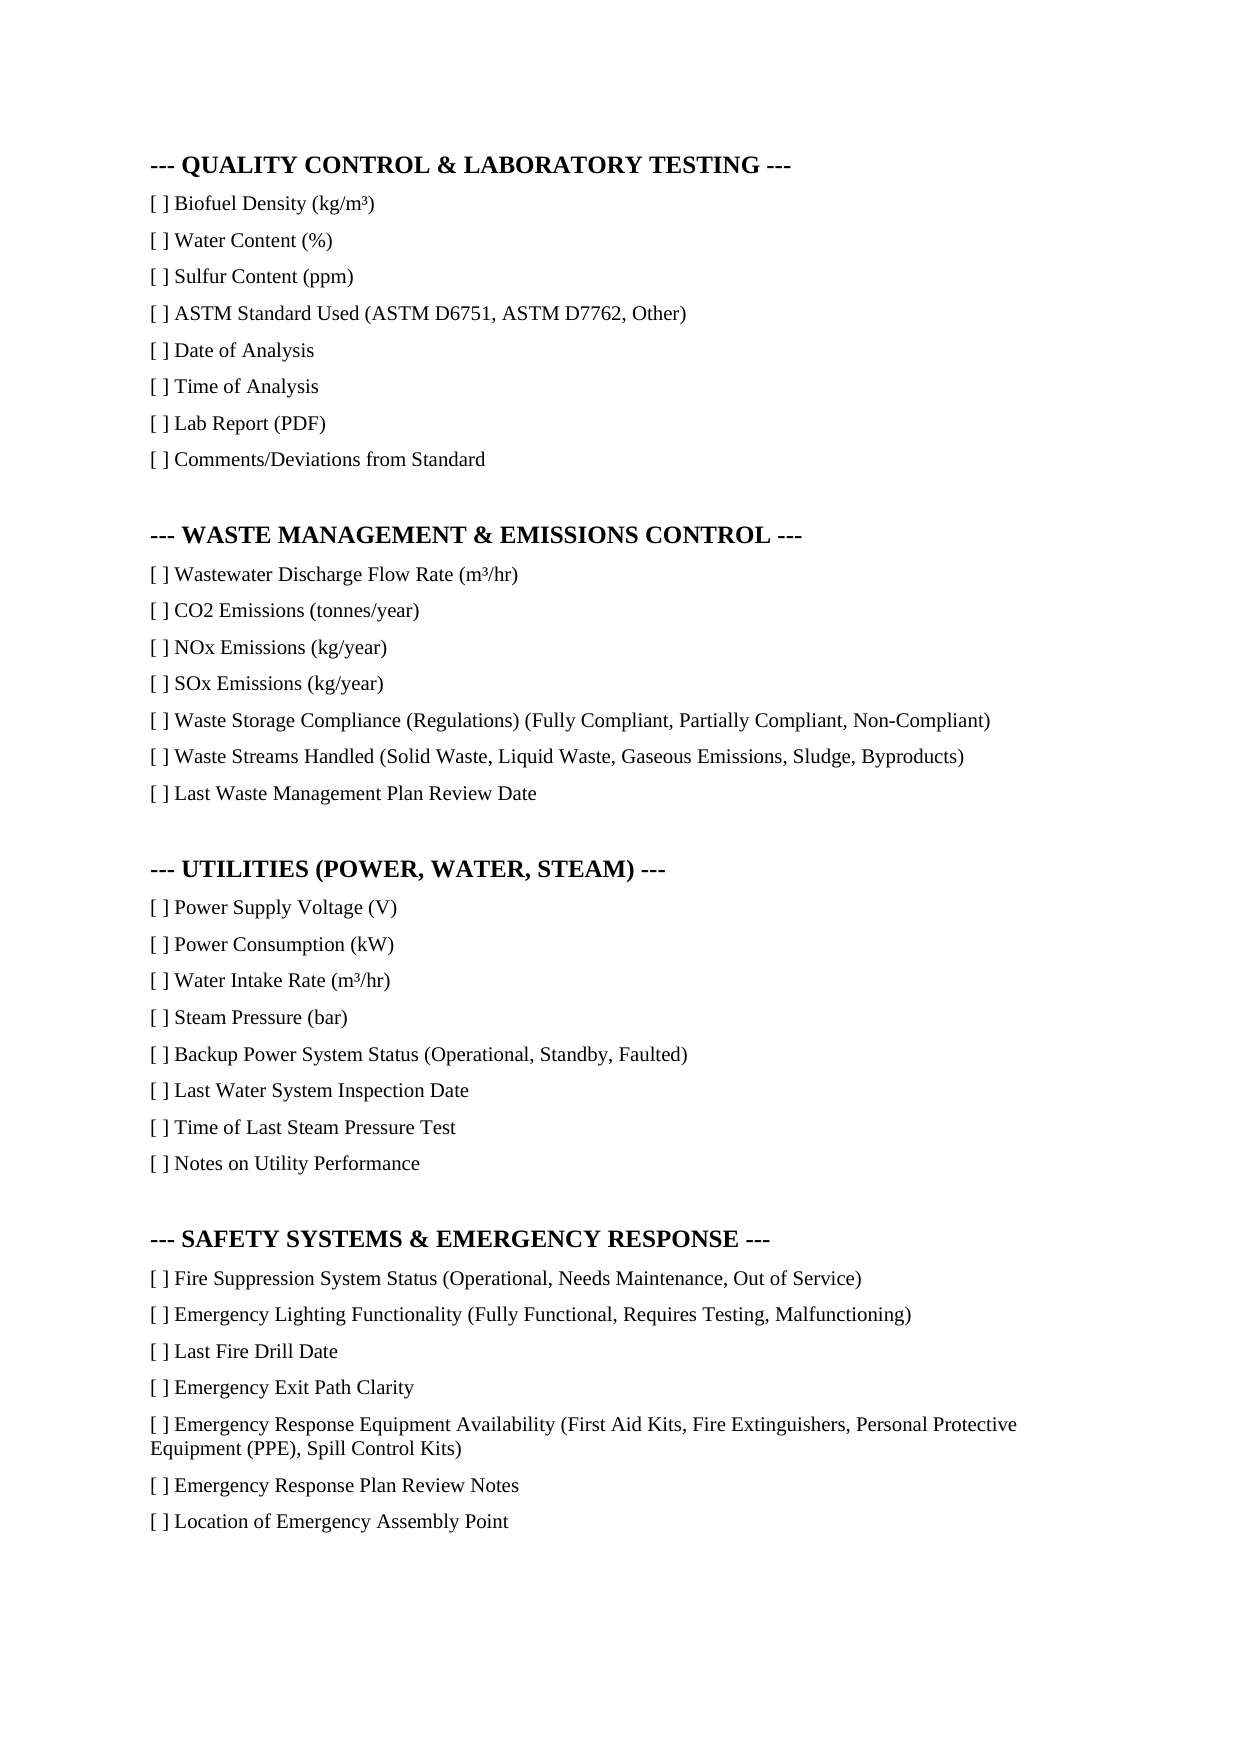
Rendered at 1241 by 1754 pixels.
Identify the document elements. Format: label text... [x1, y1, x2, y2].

text [ ] Water Intake Rate (m³/hr) [150, 968, 1090, 992]
text [ ] Emergency Response Plan Review Notes [150, 1472, 1090, 1497]
text [ ] Last Water System Inspection Date [150, 1078, 1090, 1102]
text [ ] Comments/Deviations from Standard [150, 447, 1090, 471]
text [ ] Fire Suppression System Status (Operational, Needs Maintenance, Out of Service) [150, 1266, 1090, 1290]
text [ ] Power Supply Voltage (V) [150, 895, 1090, 919]
text [ ] CO2 Emissions (tonnes/year) [150, 598, 1090, 622]
text [ ] NOx Emissions (kg/year) [150, 635, 1090, 659]
text [ ] Steam Pressure (bar) [150, 1005, 1090, 1029]
text [ ] SOx Emissions (kg/year) [150, 671, 1090, 695]
text [ ] Time of Last Steam Pressure Test [150, 1115, 1090, 1139]
text --- QUALITY CONTROL & LABORATORY TESTING --- [150, 150, 1090, 179]
text [ ] Lab Report (PDF) [150, 411, 1090, 435]
text [ ] Date of Analysis [150, 337, 1090, 362]
text [ ] Last Fire Drill Date [150, 1339, 1090, 1363]
text [ ] ASTM Standard Used (ASTM D6751, ASTM D7762, Other) [150, 301, 1090, 325]
text [ ] Waste Storage Compliance (Regulations) (Fully Compliant, Partially Compliant, Non-Compliant) [150, 708, 1090, 732]
text --- SAFETY SYSTEMS & EMERGENCY RESPONSE --- [150, 1224, 1090, 1253]
text [ ] Location of Emergency Assembly Point [150, 1509, 1090, 1533]
text [ ] Last Waste Management Plan Review Date [150, 781, 1090, 805]
text [ ] Emergency Response Equipment Availability (First Aid Kits, Fire Extinguishers, Personal Protective Equipment (PPE), Spill Control Kits) [150, 1412, 1090, 1460]
text [ ] Emergency Lighting Functionality (Fully Functional, Requires Testing, Malfunctioning) [150, 1302, 1090, 1326]
text [ ] Time of Analysis [150, 374, 1090, 398]
text --- UTILITIES (POWER, WATER, STEAM) --- [150, 854, 1090, 883]
text --- WASTE MANAGEMENT & EMISSIONS CONTROL --- [150, 520, 1090, 549]
text [ ] Water Content (%) [150, 228, 1090, 252]
text [ ] Backup Power System Status (Operational, Standby, Faulted) [150, 1042, 1090, 1066]
text [ ] Wastewater Discharge Flow Rate (m³/hr) [150, 562, 1090, 586]
text [ ] Biofuel Density (kg/m³) [150, 191, 1090, 215]
text [ ] Notes on Utility Performance [150, 1151, 1090, 1175]
text [ ] Emergency Exit Path Clarity [150, 1375, 1090, 1399]
text [ ] Waste Streams Handled (Solid Waste, Liquid Waste, Gaseous Emissions, Sludge, Byproducts) [150, 744, 1090, 768]
text [ ] Power Consumption (kW) [150, 932, 1090, 956]
text [ ] Sulfur Content (ppm) [150, 264, 1090, 288]
